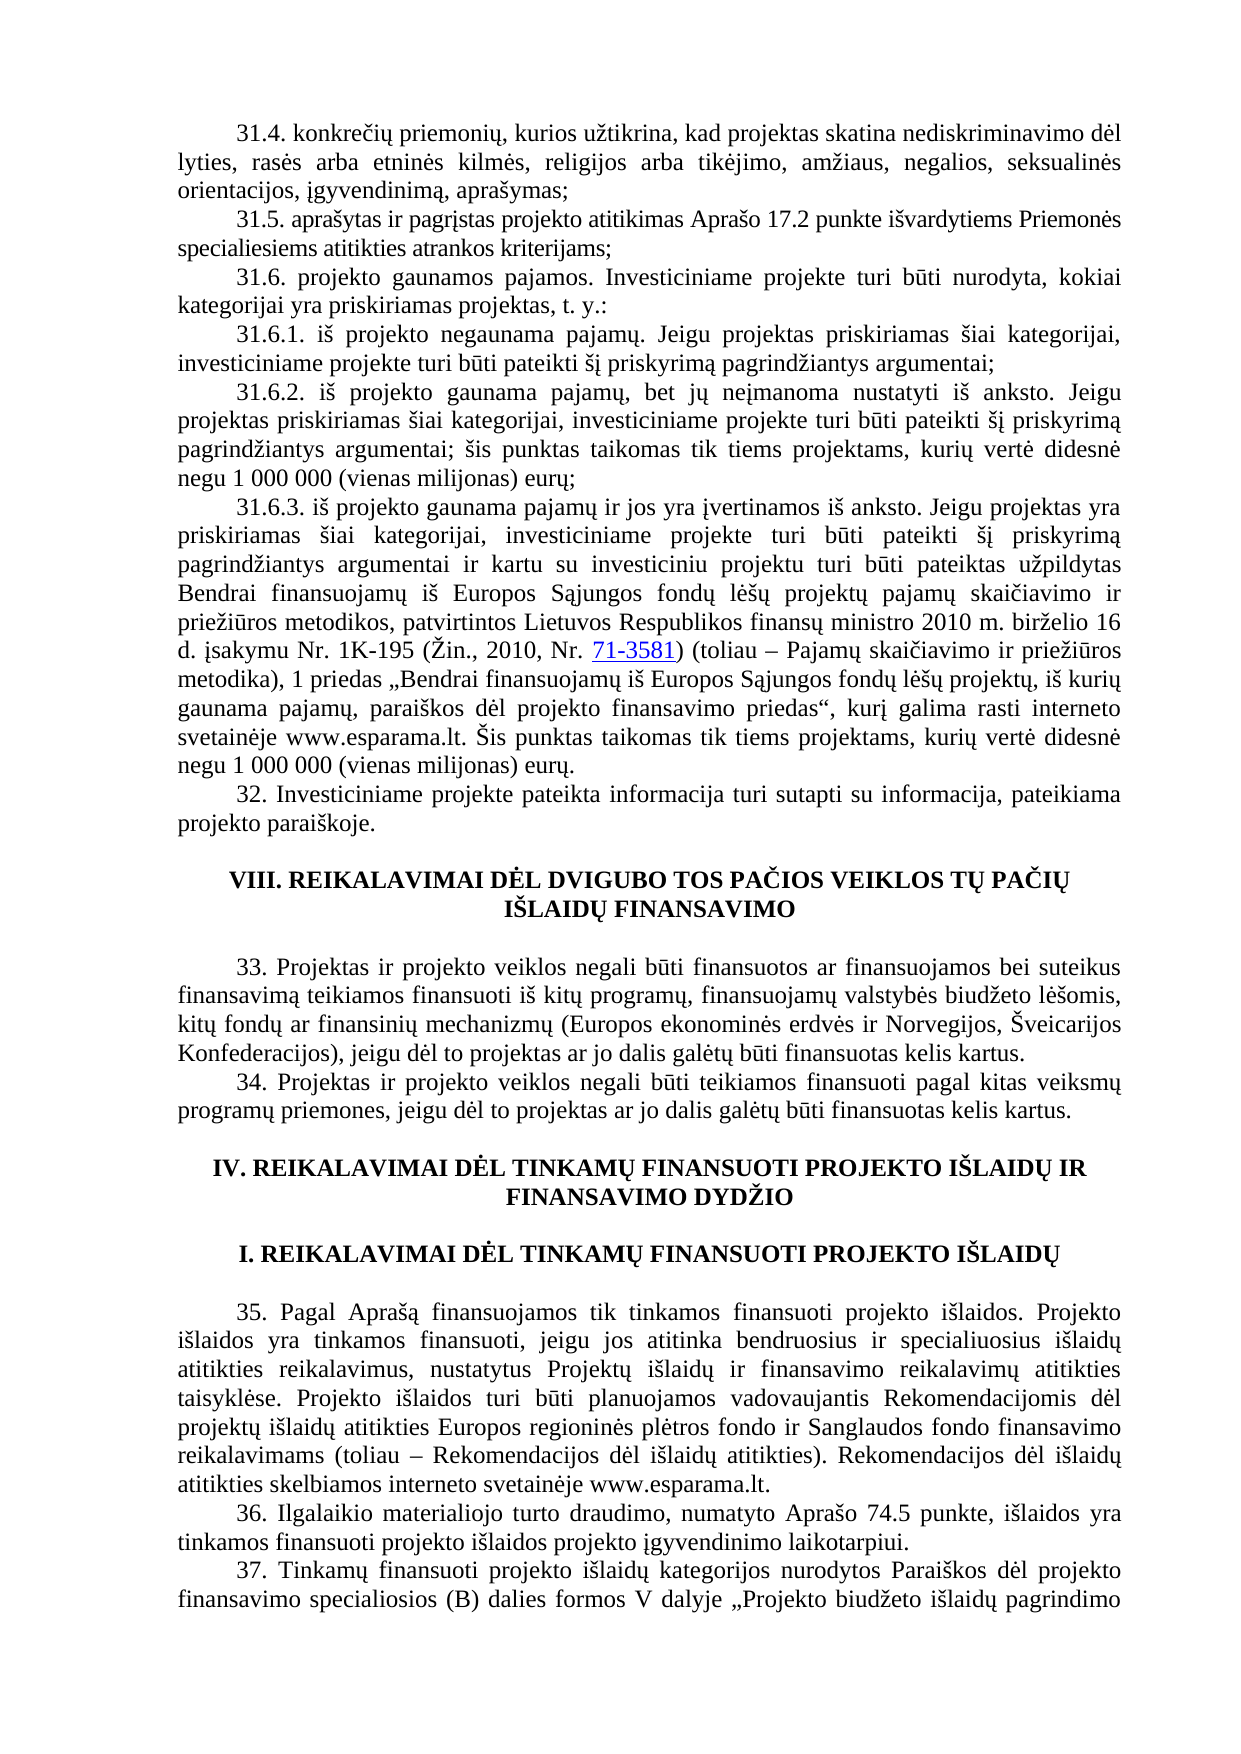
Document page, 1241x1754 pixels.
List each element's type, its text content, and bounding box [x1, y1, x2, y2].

text I. REIKALAVIMAI DĖL TINKAMŲ FINANSUOTI PROJEKTO IŠLAIDŲ [177, 1239, 1122, 1268]
text 33. Projektas ir projekto veiklos negali būti finansuotos ar finansuojamos bei suteikus finansavimą teikiamos finansuoti iš kitų programų, finansuojamų valstybės biudžeto lėšomis, kitų fondų ar finansinių mechanizmų (Europos ekonominės erdvės ir Norvegijos, Šveicarijos Konfederacijos), jeigu dėl to projektas ar jo dalis galėtų būti finansuotas kelis kartus. [177, 952, 1122, 1067]
text 32. Investiciniame projekte pateikta informacija turi sutapti su informacija, pateikiama projekto paraiškoje. [177, 779, 1122, 837]
text 37. Tinkamų finansuoti projekto išlaidų kategorijos nurodytos Paraiškos dėl projekto finansavimo specialiosios (B) dalies formos V dalyje „Projekto biudžeto išlaidų pagrindimo [177, 1556, 1122, 1613]
text 31.4. konkrečių priemonių, kurios užtikrina, kad projektas skatina nediskriminavimo dėl lyties, rasės arba etninės kilmės, religijos arba tikėjimo, amžiaus, negalios, seksualinės orientacijos, įgyvendinimą, aprašymas; [177, 118, 1122, 204]
text 35. Pagal Aprašą finansuojamos tik tinkamos finansuoti projekto išlaidos. Projekto išlaidos yra tinkamos finansuoti, jeigu jos atitinka bendruosius ir specialiuosius išlaidų atitikties reikalavimus, nustatytus Projektų išlaidų ir finansavimo reikalavimų atitikties taisyklėse. Projekto išlaidos turi būti planuojamos vadovaujantis Rekomendacijomis dėl projektų išlaidų atitikties Europos regioninės plėtros fondo ir Sanglaudos fondo finansavimo reikalavimams (toliau – Rekomendacijos dėl išlaidų atitikties). Rekomendacijos dėl išlaidų atitikties skelbiamos interneto svetainėje www.esparama.lt. [177, 1297, 1122, 1498]
text VIII. REIKALAVIMAI DĖL DVIGUBO TOS PAČIOS VEIKLOS TŲ PAČIŲ IŠLAIDŲ FINANSAVIMO [177, 866, 1122, 923]
text 31.6.3. iš projekto gaunama pajamų ir jos yra įvertinamos iš anksto. Jeigu projektas yra priskiriamas šiai kategorijai, investiciniame projekte turi būti pateikti šį priskyrimą pagrindžiantys argumentai ir kartu su investiciniu projektu turi būti pateiktas užpildytas Bendrai finansuojamų iš Europos Sąjungos fondų lėšų projektų pajamų skaičiavimo ir priežiūros metodikos, patvirtintos Lietuvos Respublikos finansų ministro 2010 m. birželio 16 d. įsakymu Nr. 1K-195 (Žin., 2010, Nr. 71-3581) (toliau – Pajamų skaičiavimo ir priežiūros metodika), 1 priedas „Bendrai finansuojamų iš Europos Sąjungos fondų lėšų projektų, iš kurių gaunama pajamų, paraiškos dėl projekto finansavimo priedas“, kurį galima rasti interneto svetainėje www.esparama.lt. Šis punktas taikomas tik tiems projektams, kurių vertė didesnė negu 1 000 000 (vienas milijonas) eurų. [177, 492, 1122, 779]
text 31.6.1. iš projekto negaunama pajamų. Jeigu projektas priskiriamas šiai kategorijai, investiciniame projekte turi būti pateikti šį priskyrimą pagrindžiantys argumentai; [177, 319, 1122, 377]
text 34. Projektas ir projekto veiklos negali būti teikiamos finansuoti pagal kitas veiksmų programų priemones, jeigu dėl to projektas ar jo dalis galėtų būti finansuotas kelis kartus. [177, 1067, 1122, 1124]
text 36. Ilgalaikio materialiojo turto draudimo, numatyto Aprašo 74.5 punkte, išlaidos yra tinkamos finansuoti projekto išlaidos projekto įgyvendinimo laikotarpiui. [177, 1498, 1122, 1556]
text 31.6. projekto gaunamos pajamos. Investiciniame projekte turi būti nurodyta, kokiai kategorijai yra priskiriamas projektas, t. y.: [177, 262, 1122, 319]
text IV. REIKALAVIMAI DĖL TINKAMŲ FINANSUOTI PROJEKTO IŠLAIDŲ IR FINANSAVIMO DYDŽIO [177, 1153, 1122, 1211]
text 31.6.2. iš projekto gaunama pajamų, bet jų neįmanoma nustatyti iš anksto. Jeigu projektas priskiriamas šiai kategorijai, investiciniame projekte turi būti pateikti šį priskyrimą pagrindžiantys argumentai; šis punktas taikomas tik tiems projektams, kurių vertė didesnė negu 1 000 000 (vienas milijonas) eurų; [177, 377, 1122, 492]
text 31.5. aprašytas ir pagrįstas projekto atitikimas Aprašo 17.2 punkte išvardytiems Priemonės specialiesiems atitikties atrankos kriterijams; [177, 204, 1122, 262]
